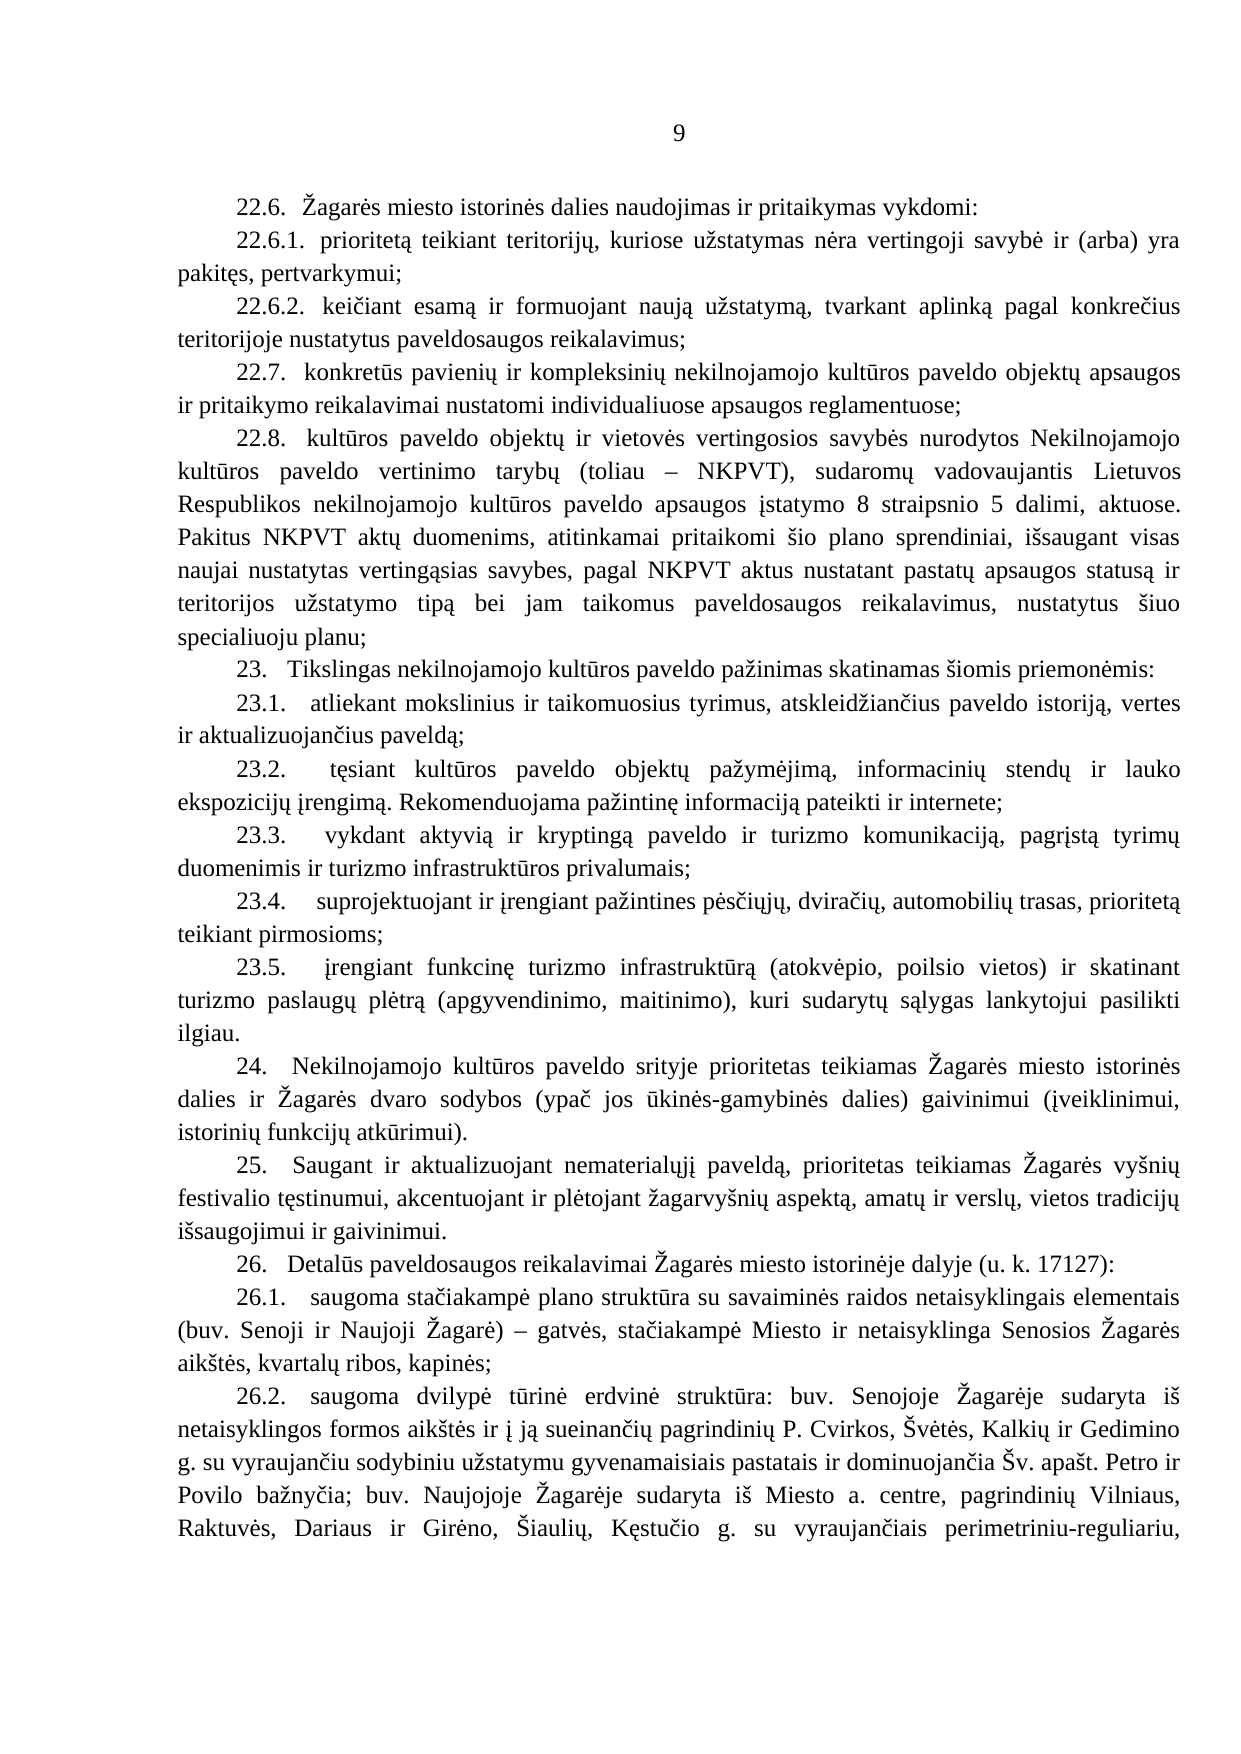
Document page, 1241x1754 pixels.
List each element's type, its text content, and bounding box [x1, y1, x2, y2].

text 23.5. įrengiant funkcinę turizmo infrastruktūrą (atokvėpio, poilsio vietos) ir skatinant turizmo paslaugų plėtrą (apgyvendinimo, maitinimo), kuri sudarytų sąlygas lankytojui pasilikti ilgiau. [177, 952, 1181, 1047]
text 23.1. atliekant mokslinius ir taikomuosius tyrimus, atskleidžiančius paveldo istoriją, vertes ir aktualizuojančius paveldą; [177, 688, 1181, 749]
text 23.3. vykdant aktyvią ir kryptingą paveldo ir turizmo komunikaciją, pagrįstą tyrimų duomenimis ir turizmo infrastruktūros privalumais; [177, 820, 1181, 881]
text 22.6.2. keičiant esamą ir formuojant naują užstatymą, tvarkant aplinką pagal konkrečius teritorijoje nustatytus paveldosaugos reikalavimus; [177, 291, 1181, 353]
text 26. Detalūs paveldosaugos reikalavimai Žagarės miesto istorinėje dalyje (u. k. 17127): [177, 1249, 1181, 1278]
text 24. Nekilnojamojo kultūros paveldo srityje prioritetas teikiamas Žagarės miesto istorinės dalies ir Žagarės dvaro sodybos (ypač jos ūkinės-gamybinės dalies) gaivinimui (įveiklinimui, istorinių funkcijų atkūrimui). [177, 1051, 1181, 1146]
text 25. Saugant ir aktualizuojant nematerialųjį paveldą, prioritetas teikiamas Žagarės vyšnių festivalio tęstinumui, akcentuojant ir plėtojant žagarvyšnių aspektą, amatų ir verslų, vietos tradicijų išsaugojimui ir gaivinimui. [177, 1150, 1181, 1245]
text 23. Tikslingas nekilnojamojo kultūros paveldo pažinimas skatinamas šiomis priemonėmis: [177, 654, 1181, 683]
text 26.2. saugoma dvilypė tūrinė erdvinė struktūra: buv. Senojoje Žagarėje sudaryta iš netaisyklingos formos aikštės ir į ją sueinančių pagrindinių P. Cvirkos, Švėtės, Kalkių ir Gedimino g. su vyraujančiu sodybiniu užstatymu gyvenamaisiais pastatais ir dominuojančia Šv. apašt. Petro ir Povilo bažnyčia; buv. Naujojoje Žagarėje sudaryta iš Miesto a. centre, pagrindinių Vilniaus, Raktuvės, Dariaus ir Girėno, Šiaulių, Kęstučio g. su vyraujančiais perimetriniu-reguliariu, [177, 1381, 1181, 1542]
text 22.8. kultūros paveldo objektų ir vietovės vertingosios savybės nurodytos Nekilnojamojo kultūros paveldo vertinimo tarybų (toliau – NKPVT), sudaromų vadovaujantis Lietuvos Respublikos nekilnojamojo kultūros paveldo apsaugos įstatymo 8 straipsnio 5 dalimi, aktuose. Pakitus NKPVT aktų duomenims, atitinkamai pritaikomi šio plano sprendiniai, išsaugant visas naujai nustatytas vertingąsias savybes, pagal NKPVT aktus nustatant pastatų apsaugos statusą ir teritorijos užstatymo tipą bei jam taikomus paveldosaugos reikalavimus, nustatytus šiuo specialiuoju planu; [177, 423, 1181, 650]
text 22.6.1. prioritetą teikiant teritorijų, kuriose užstatymas nėra vertingoji savybė ir (arba) yra pakitęs, pertvarkymui; [177, 225, 1181, 287]
text 23.2. tęsiant kultūros paveldo objektų pažymėjimą, informacinių stendų ir lauko ekspozicijų įrengimą. Rekomenduojama pažintinę informaciją pateikti ir internete; [177, 754, 1181, 815]
text 22.7. konkretūs pavienių ir kompleksinių nekilnojamojo kultūros paveldo objektų apsaugos ir pritaikymo reikalavimai nustatomi individualiuose apsaugos reglamentuose; [177, 357, 1181, 419]
text 26.1. saugoma stačiakampė plano struktūra su savaiminės raidos netaisyklingais elementais (buv. Senoji ir Naujoji Žagarė) – gatvės, stačiakampė Miesto ir netaisyklinga Senosios Žagarės aikštės, kvartalų ribos, kapinės; [177, 1282, 1181, 1377]
text 22.6. Žagarės miesto istorinės dalies naudojimas ir pritaikymas vykdomi: [177, 192, 1181, 221]
text 23.4. suprojektuojant ir įrengiant pažintines pėsčiųjų, dviračių, automobilių trasas, prioritetą teikiant pirmosioms; [177, 886, 1181, 947]
